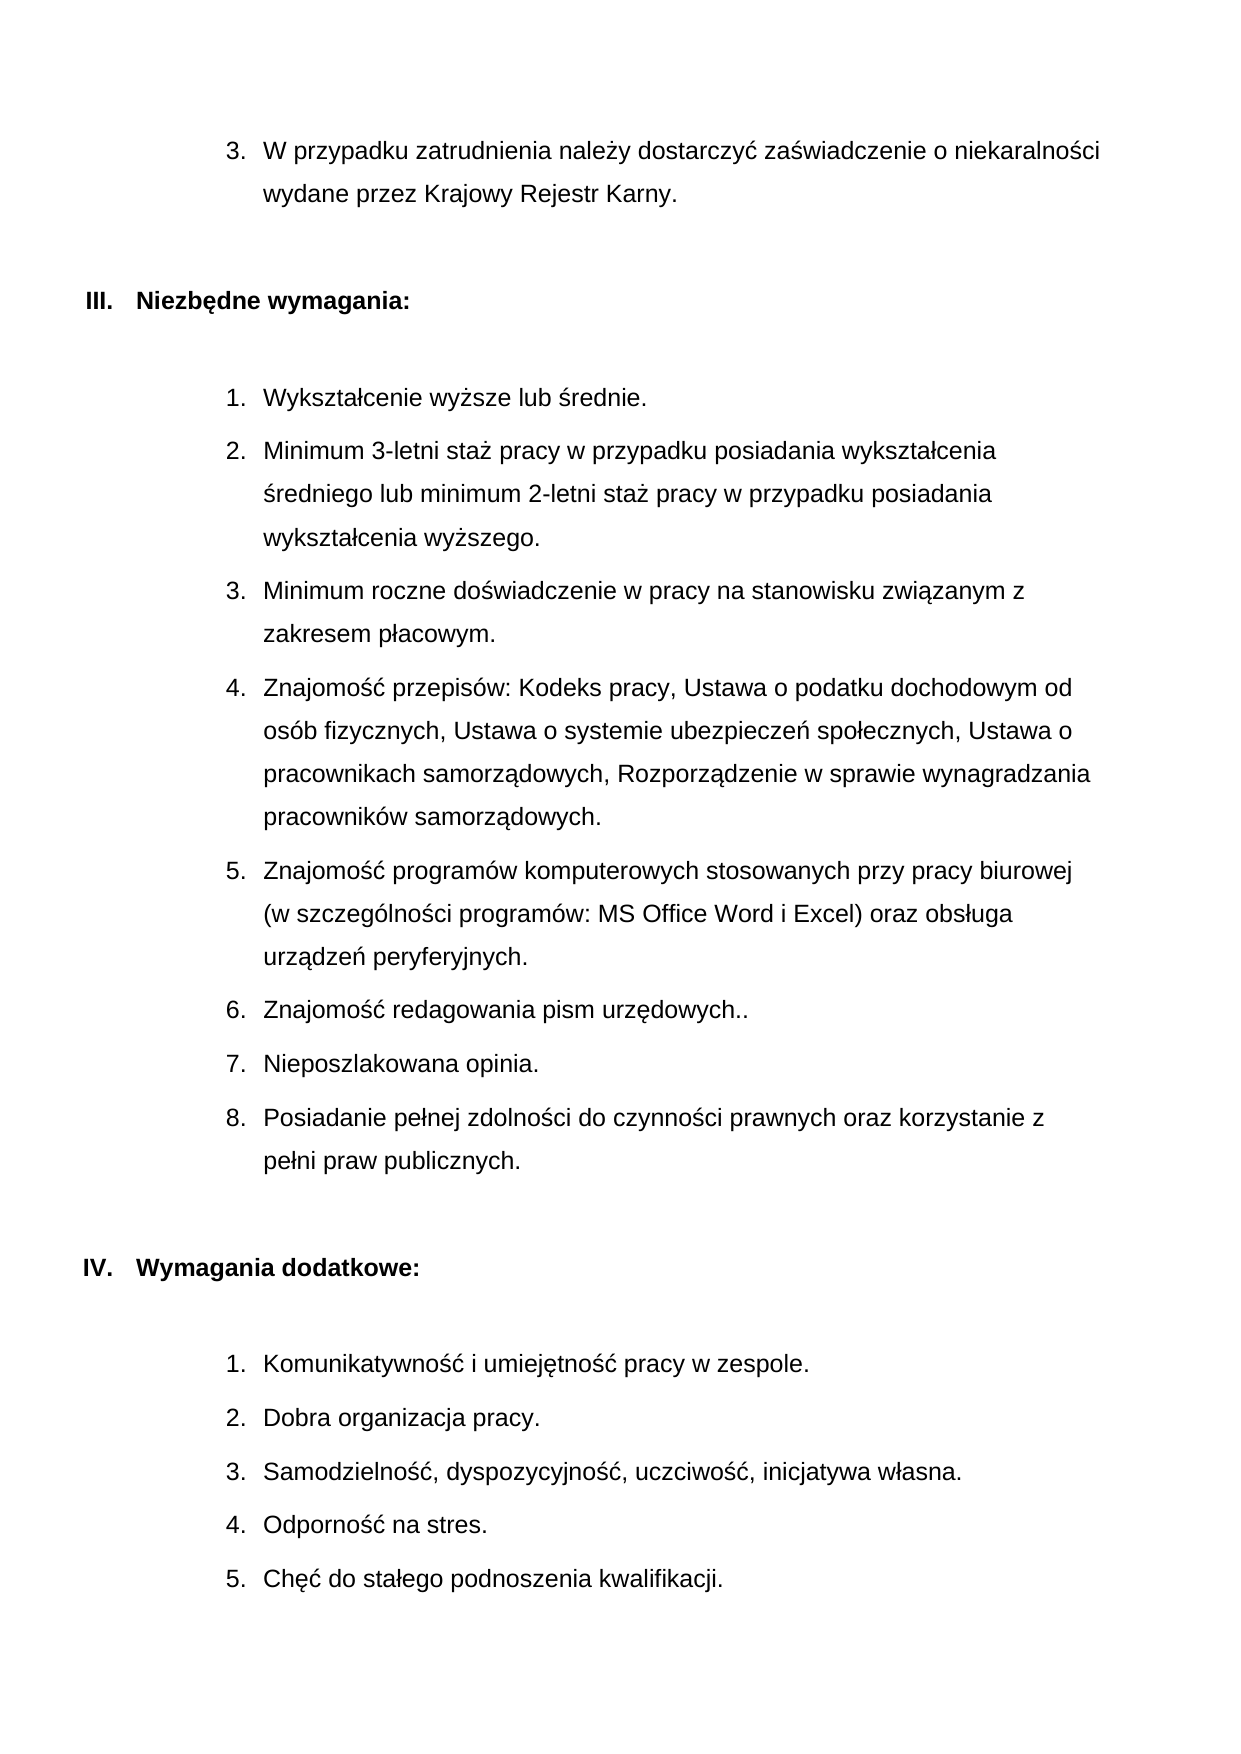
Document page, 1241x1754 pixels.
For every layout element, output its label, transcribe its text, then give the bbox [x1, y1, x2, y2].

list Chęć do stałego podnoszenia kwalifikacji. [226, 1563, 1104, 1592]
list Znajomość programów komputerowych stosowanych przy pracy biurowej (w szczególności programów: MS Office Word i Excel) oraz obsługa urządzeń peryferyjnych. [226, 856, 1104, 971]
list Minimum 3-letni staż pracy w przypadku posiadania wykształcenia średniego lub minimum 2-letni staż pracy w przypadku posiadania wykształcenia wyższego. [226, 436, 1104, 551]
list Komunikatywność i umiejętność pracy w zespole. [226, 1349, 1104, 1378]
list Znajomość przepisów: Kodeks pracy, Ustawa o podatku dochodowym od osób fizycznych, Ustawa o systemie ubezpieczeń społecznych, Ustawa o pracownikach samorządowych, Rozporządzenie w sprawie wynagradzania pracowników samorządowych. [226, 673, 1104, 831]
list Minimum roczne doświadczenie w pracy na stanowisku związanym z zakresem płacowym. [226, 576, 1104, 648]
list W przypadku zatrudnienia należy dostarczyć zaświadczenie o niekaralności wydane przez Krajowy Rejestr Karny. [226, 136, 1104, 208]
list Posiadanie pełnej zdolności do czynności prawnych oraz korzystanie z pełni praw publicznych. [226, 1102, 1104, 1174]
list Wykształcenie wyższe lub średnie. [226, 383, 1104, 411]
list Odporność na stres. [226, 1510, 1104, 1539]
list Samodzielność, dyspozycyjność, uczciwość, inicjatywa własna. [226, 1456, 1104, 1485]
list Niezbędne wymagania: [113, 286, 1104, 315]
list Znajomość redagowania pism urzędowych.. [226, 995, 1104, 1024]
list Wymagania dodatkowe: [113, 1253, 1104, 1281]
list Dobra organizacja pracy. [226, 1403, 1104, 1432]
list Nieposzlakowana opinia. [226, 1049, 1104, 1078]
